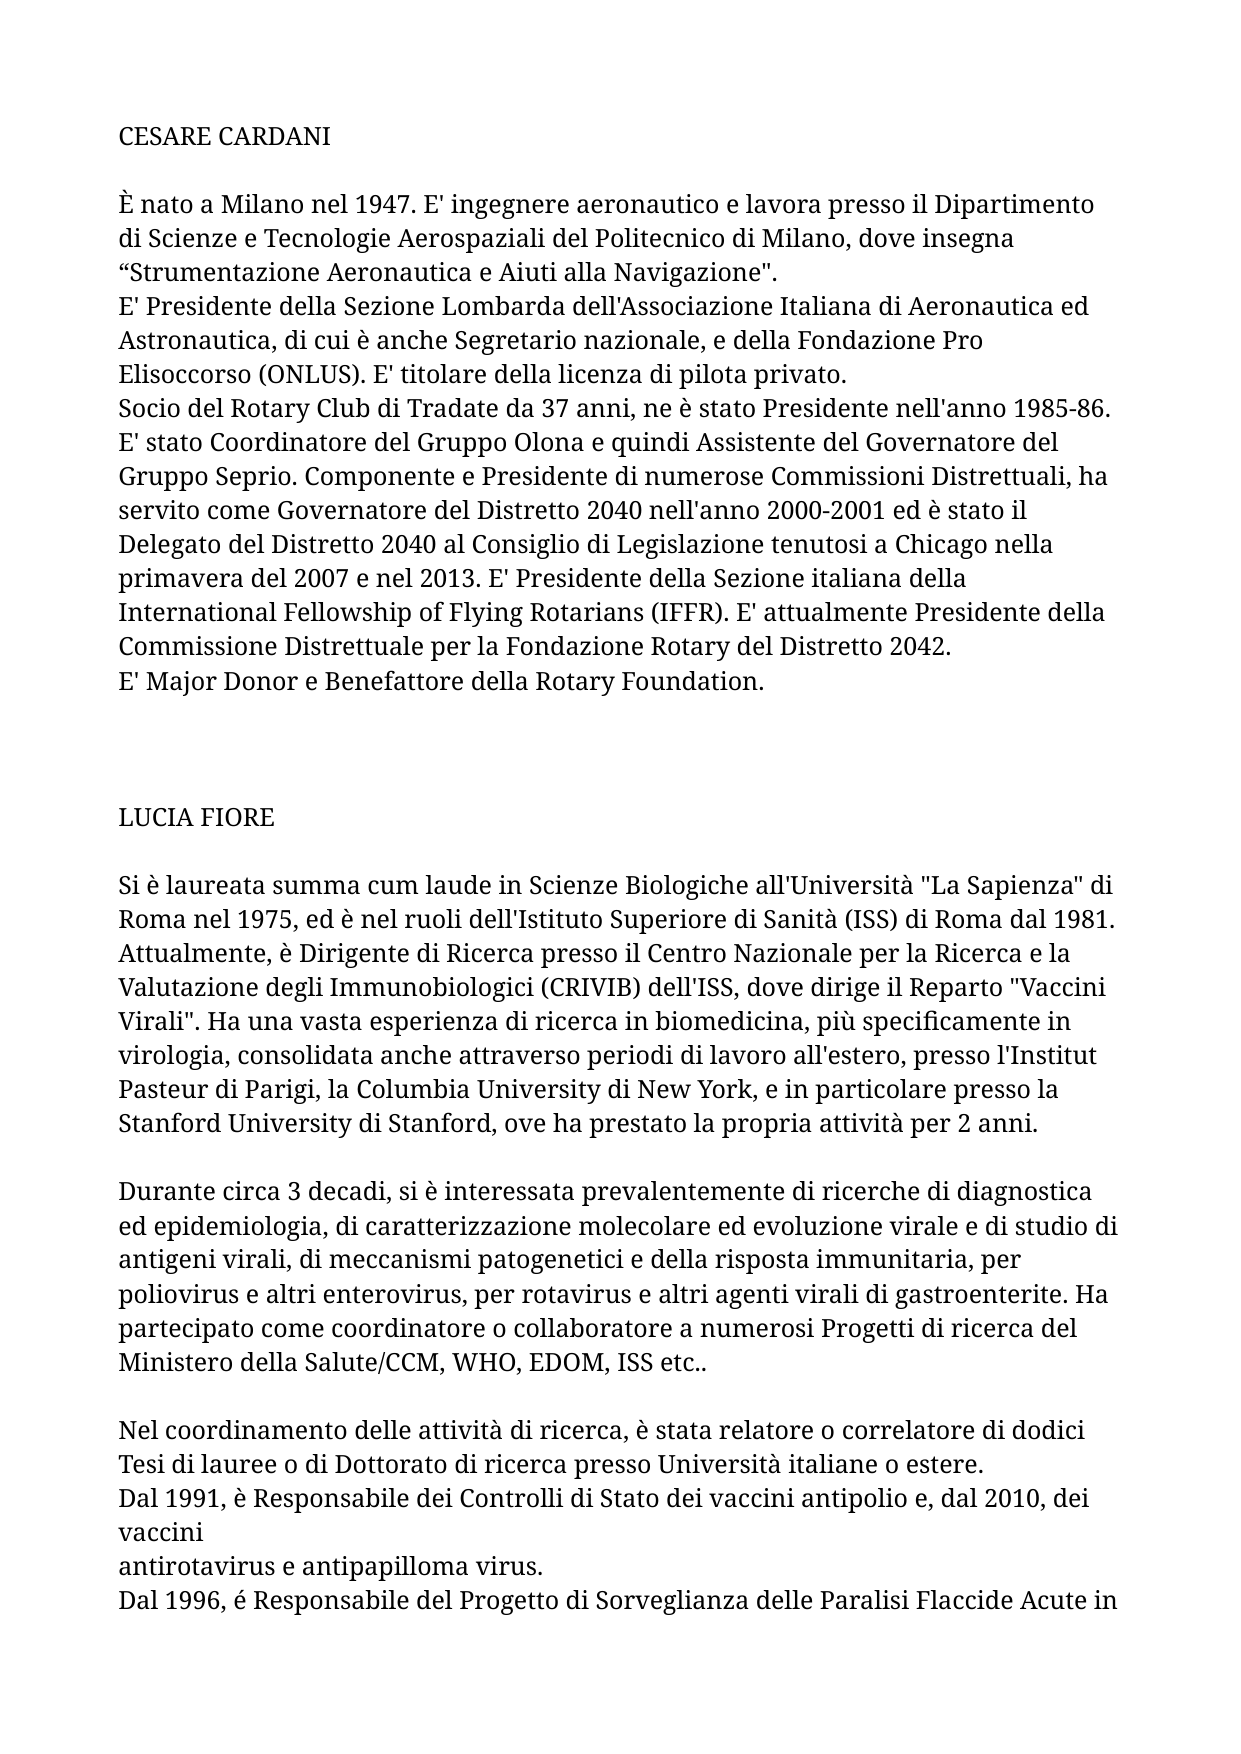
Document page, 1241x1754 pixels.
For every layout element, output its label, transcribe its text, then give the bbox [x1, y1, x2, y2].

text Dal 1991, è Responsabile dei Controlli di Stato dei vaccini antipolio e, dal 2010, dei vaccini [118, 1481, 1122, 1549]
text Si è laureata summa cum laude in Scienze Biologiche all'Università "La Sapienza" di Roma nel 1975, ed è nel ruoli dell'Istituto Superiore di Sanità (ISS) di Roma dal 1981. Attualmente, è Dirigente di Ricerca presso il Centro Nazionale per la Ricerca e la Valutazione degli Immunobiologici (CRIVIB) dell'ISS, dove dirige il Reparto "Vaccini Virali". Ha una vasta esperienza di ricerca in biomedicina, più specificamente in virologia, consolidata anche attraverso periodi di lavoro all'estero, presso l'Institut Pasteur di Parigi, la Columbia University di New York, e in particolare presso la Stanford University di Stanford, ove ha prestato la propria attività per 2 anni. [118, 867, 1122, 1140]
text E' Presidente della Sezione Lombarda dell'Associazione Italiana di Aeronautica ed Astronautica, di cui è anche Segretario nazionale, e della Fondazione Pro Elisoccorso (ONLUS). E' titolare della licenza di pilota privato. [118, 288, 1122, 391]
text E' Major Donor e Benefattore della Rotary Foundation. [118, 663, 1122, 697]
text LUCIA FIORE [118, 799, 1122, 833]
text Socio del Rotary Club di Tradate da 37 anni, ne è stato Presidente nell'anno 1985-86. E' stato Coordinatore del Gruppo Olona e quindi Assistente del Governatore del Gruppo Seprio. Componente e Presidente di numerose Commissioni Distrettuali, ha servito come Governatore del Distretto 2040 nell'anno 2000-2001 ed è stato il Delegato del Distretto 2040 al Consiglio di Legislazione tenutosi a Chicago nella primavera del 2007 e nel 2013. E' Presidente della Sezione italiana della International Fellowship of Flying Rotarians (IFFR). E' attualmente Presidente della Commissione Distrettuale per la Fondazione Rotary del Distretto 2042. [118, 391, 1122, 663]
text CESARE CARDANI [118, 118, 1122, 152]
text È nato a Milano nel 1947. E' ingegnere aeronautico e lavora presso il Dipartimento di Scienze e Tecnologie Aerospaziali del Politecnico di Milano, dove insegna “Strumentazione Aeronautica e Aiuti alla Navigazione". [118, 186, 1122, 288]
text antirotavirus e antipapilloma virus. [118, 1549, 1122, 1583]
text Dal 1996, é Responsabile del Progetto di Sorveglianza delle Paralisi Flaccide Acute in [118, 1583, 1122, 1617]
text Nel coordinamento delle attività di ricerca, è stata relatore o correlatore di dodici Tesi di lauree o di Dottorato di ricerca presso Università italiane o estere. [118, 1412, 1122, 1481]
text Durante circa 3 decadi, si è interessata prevalentemente di ricerche di diagnostica ed epidemiologia, di caratterizzazione molecolare ed evoluzione virale e di studio di antigeni virali, di meccanismi patogenetici e della risposta immunitaria, per poliovirus e altri enterovirus, per rotavirus e altri agenti virali di gastroenterite. Ha partecipato come coordinatore o collaboratore a numerosi Progetti di ricerca del Ministero della Salute/CCM, WHO, EDOM, ISS etc.. [118, 1174, 1122, 1378]
